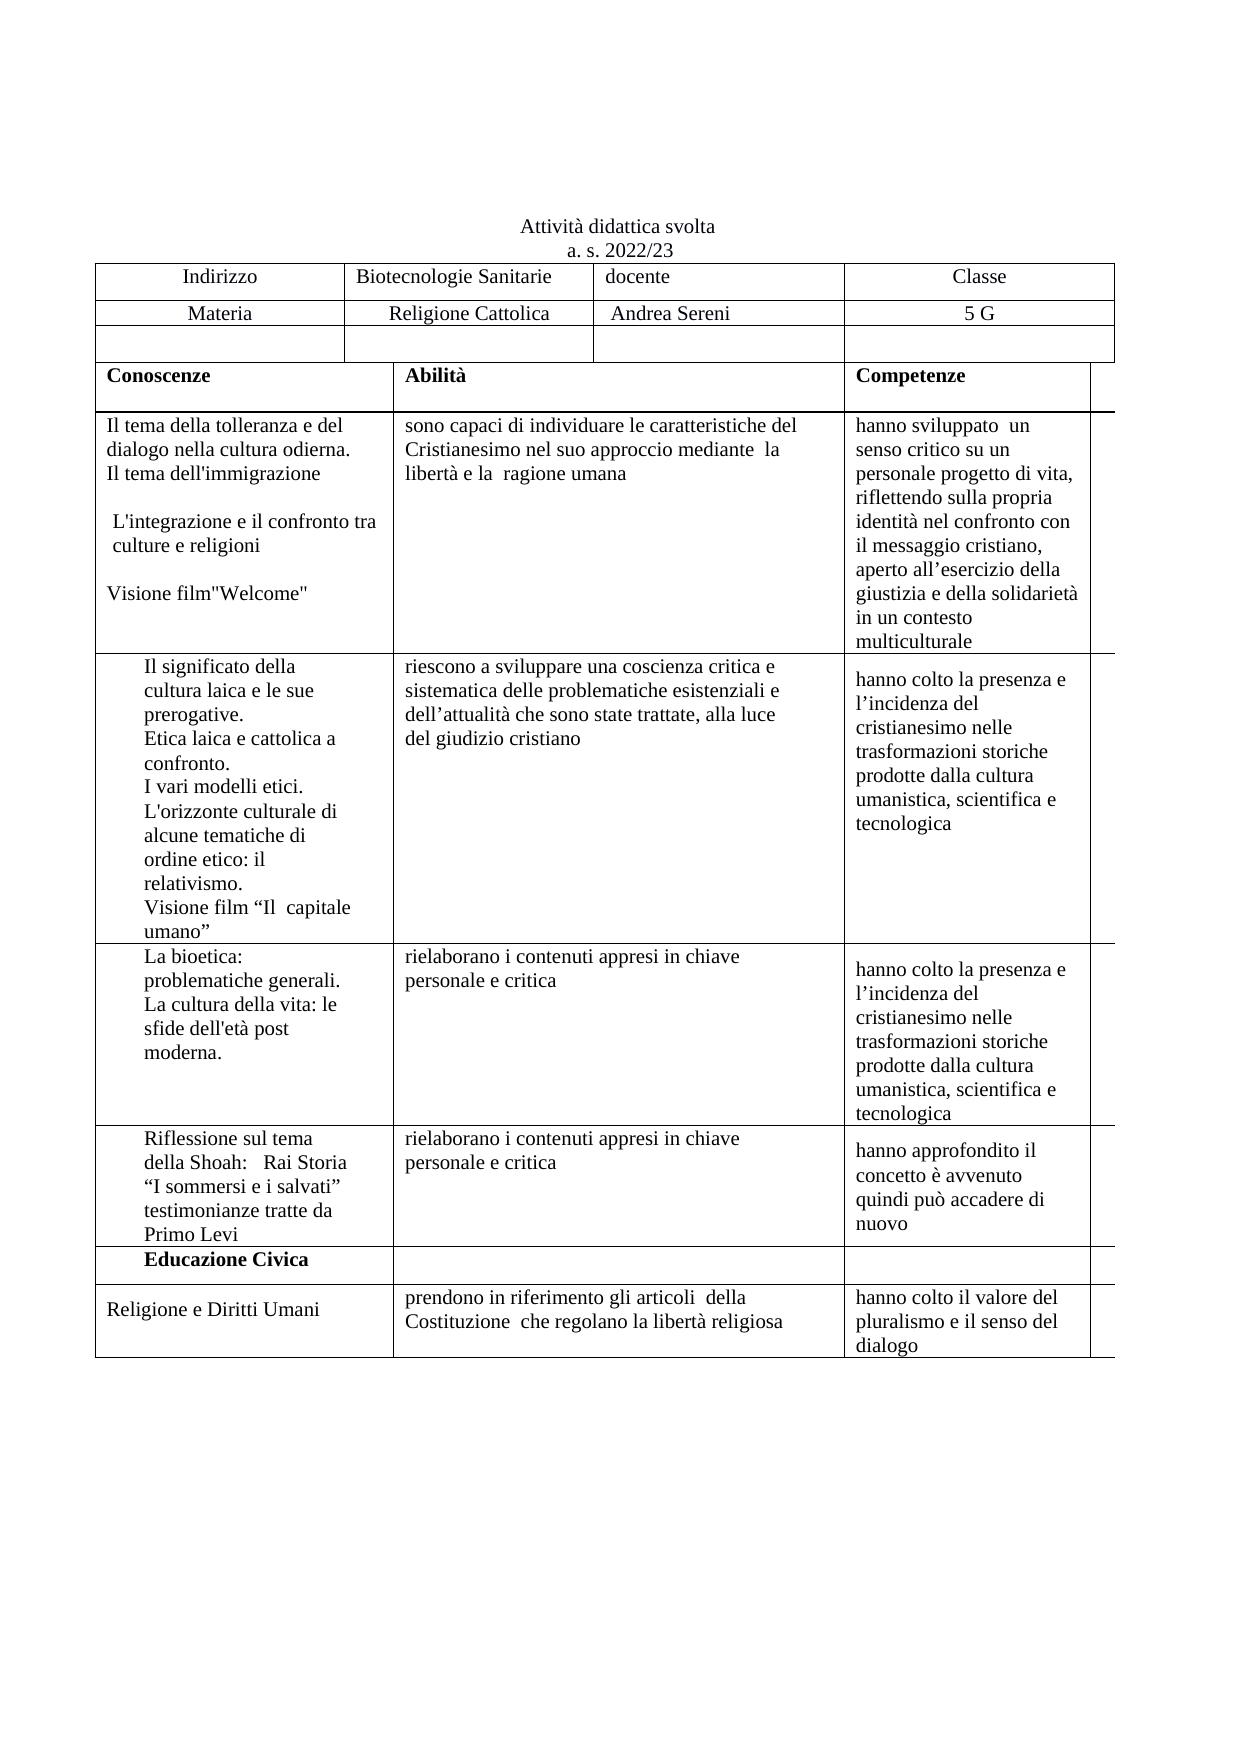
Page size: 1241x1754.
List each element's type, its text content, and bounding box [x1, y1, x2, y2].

table_cell [1091, 654, 1115, 943]
table_cell [845, 326, 1114, 362]
table_cell [1091, 944, 1115, 1125]
table_cell Riflessione sul tema della Shoah: Rai Storia “I sommersi e i salvati” testimonianze tratte da Primo Levi [96, 1126, 393, 1246]
text Attività didattica svolta [118, 214, 1122, 238]
table_cell Religione e Diritti Umani [96, 1285, 393, 1357]
table_cell riescono a sviluppare una coscienza critica e sistematica delle problematiche esistenziali e dell’attualità che sono state trattate, alla luce del giudizio cristiano [394, 654, 844, 943]
table_cell Educazione Civica [96, 1247, 393, 1284]
table_cell [394, 1247, 844, 1284]
table_cell hanno approfondito il concetto è avvenuto quindi può accadere di nuovo [845, 1126, 1090, 1246]
table_cell [1091, 1126, 1115, 1246]
table_header Indirizzo [96, 264, 344, 299]
table_cell Materia [96, 301, 344, 325]
table_cell Competenze [845, 363, 1090, 411]
table_cell [1091, 363, 1115, 411]
table_cell rielaborano i contenuti appresi in chiave personale e critica [394, 944, 844, 1125]
table_cell hanno colto la presenza e l’incidenza del cristianesimo nelle trasformazioni storiche prodotte dalla cultura umanistica, scientifica e tecnologica [845, 944, 1090, 1125]
table_cell Il significato della cultura laica e le sue prerogative. Etica laica e cattolica a confronto. I vari modelli etici. L'orizzonte culturale di alcune tematiche di ordine etico: il relativismo. Visione film “Il capitale umano” [96, 654, 393, 943]
table_cell hanno sviluppato un senso critico su un personale progetto di vita, riflettendo sulla propria identità nel confronto con il messaggio cristiano, aperto all’esercizio della giustizia e della solidarietà in un contesto multiculturale [845, 413, 1090, 653]
table_cell hanno colto il valore del pluralismo e il senso del dialogo [845, 1285, 1090, 1357]
table_cell [1091, 413, 1115, 653]
table_cell Abilità [394, 363, 844, 411]
table_cell rielaborano i contenuti appresi in chiave personale e critica [394, 1126, 844, 1246]
table_cell [845, 1247, 1090, 1284]
table_cell Il tema della tolleranza e del dialogo nella cultura odierna. Il tema dell'immigrazione L'integrazione e il confronto tra culture e religioni Visione film"Welcome" [96, 413, 393, 653]
table_cell 5 G [845, 301, 1114, 325]
table_cell Religione Cattolica [345, 301, 593, 325]
table_cell [1091, 1285, 1115, 1357]
table_cell prendono in riferimento gli articoli della Costituzione che regolano la libertà religiosa [394, 1285, 844, 1357]
table_cell hanno colto la presenza e l’incidenza del cristianesimo nelle trasformazioni storiche prodotte dalla cultura umanistica, scientifica e tecnologica [845, 654, 1090, 943]
table_cell [345, 326, 593, 362]
table_cell La bioetica: problematiche generali. La cultura della vita: le sfide dell'età post moderna. [96, 944, 393, 1125]
table_cell sono capaci di individuare le caratteristiche del Cristianesimo nel suo approccio mediante la libertà e la ragione umana [394, 413, 844, 653]
table_header Biotecnologie Sanitarie [345, 264, 593, 299]
table_cell [96, 326, 344, 362]
table_header docente [594, 264, 844, 299]
table_cell [594, 326, 844, 362]
table_header Classe [845, 264, 1114, 299]
table_cell Conoscenze [96, 363, 393, 411]
text a. s. 2022/23 [118, 238, 1122, 262]
table_cell Andrea Sereni [594, 301, 844, 325]
table_cell [1091, 1247, 1115, 1284]
